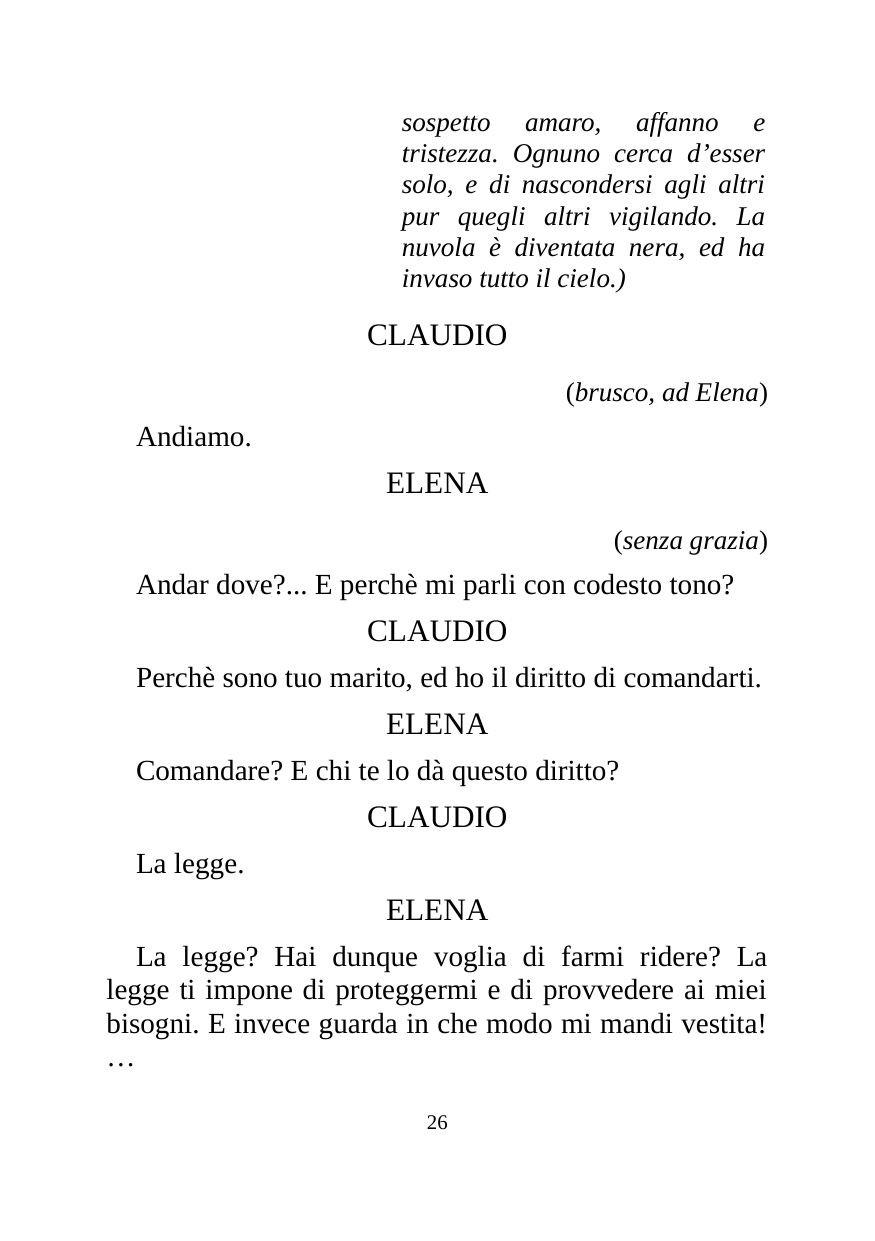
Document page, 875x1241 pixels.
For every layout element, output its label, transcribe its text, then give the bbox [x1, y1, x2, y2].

text Comandare? E chi te lo dà questo diritto? [106, 753, 768, 786]
text Andar dove?... E perchè mi parli con codesto tono? [106, 567, 768, 600]
text (senza grazia) [402, 524, 768, 555]
text Perchè sono tuo marito, ed ho il diritto di comandarti. [106, 660, 768, 693]
text Andiamo. [106, 419, 768, 453]
text La legge? Hai dunque voglia di farmi ridere? La legge ti impone di proteggermi e di provvedere ai miei bisogni. E invece guarda in che modo mi mandi vestita!… [106, 939, 768, 1073]
text sospetto amaro, affanno e tristezza. Ognuno cerca d’esser solo, e di nascondersi agli altri pur quegli altri vigilando. La nuvola è diventata nera, ed ha invaso tutto il cielo.) [402, 106, 768, 293]
text CLAUDIO [106, 612, 768, 648]
text CLAUDIO [106, 798, 768, 834]
text (brusco, ad Elena) [402, 376, 768, 407]
text CLAUDIO [106, 317, 768, 353]
text ELENA [106, 464, 768, 500]
text ELENA [106, 891, 768, 927]
text La legge. [106, 846, 768, 879]
text ELENA [106, 705, 768, 741]
